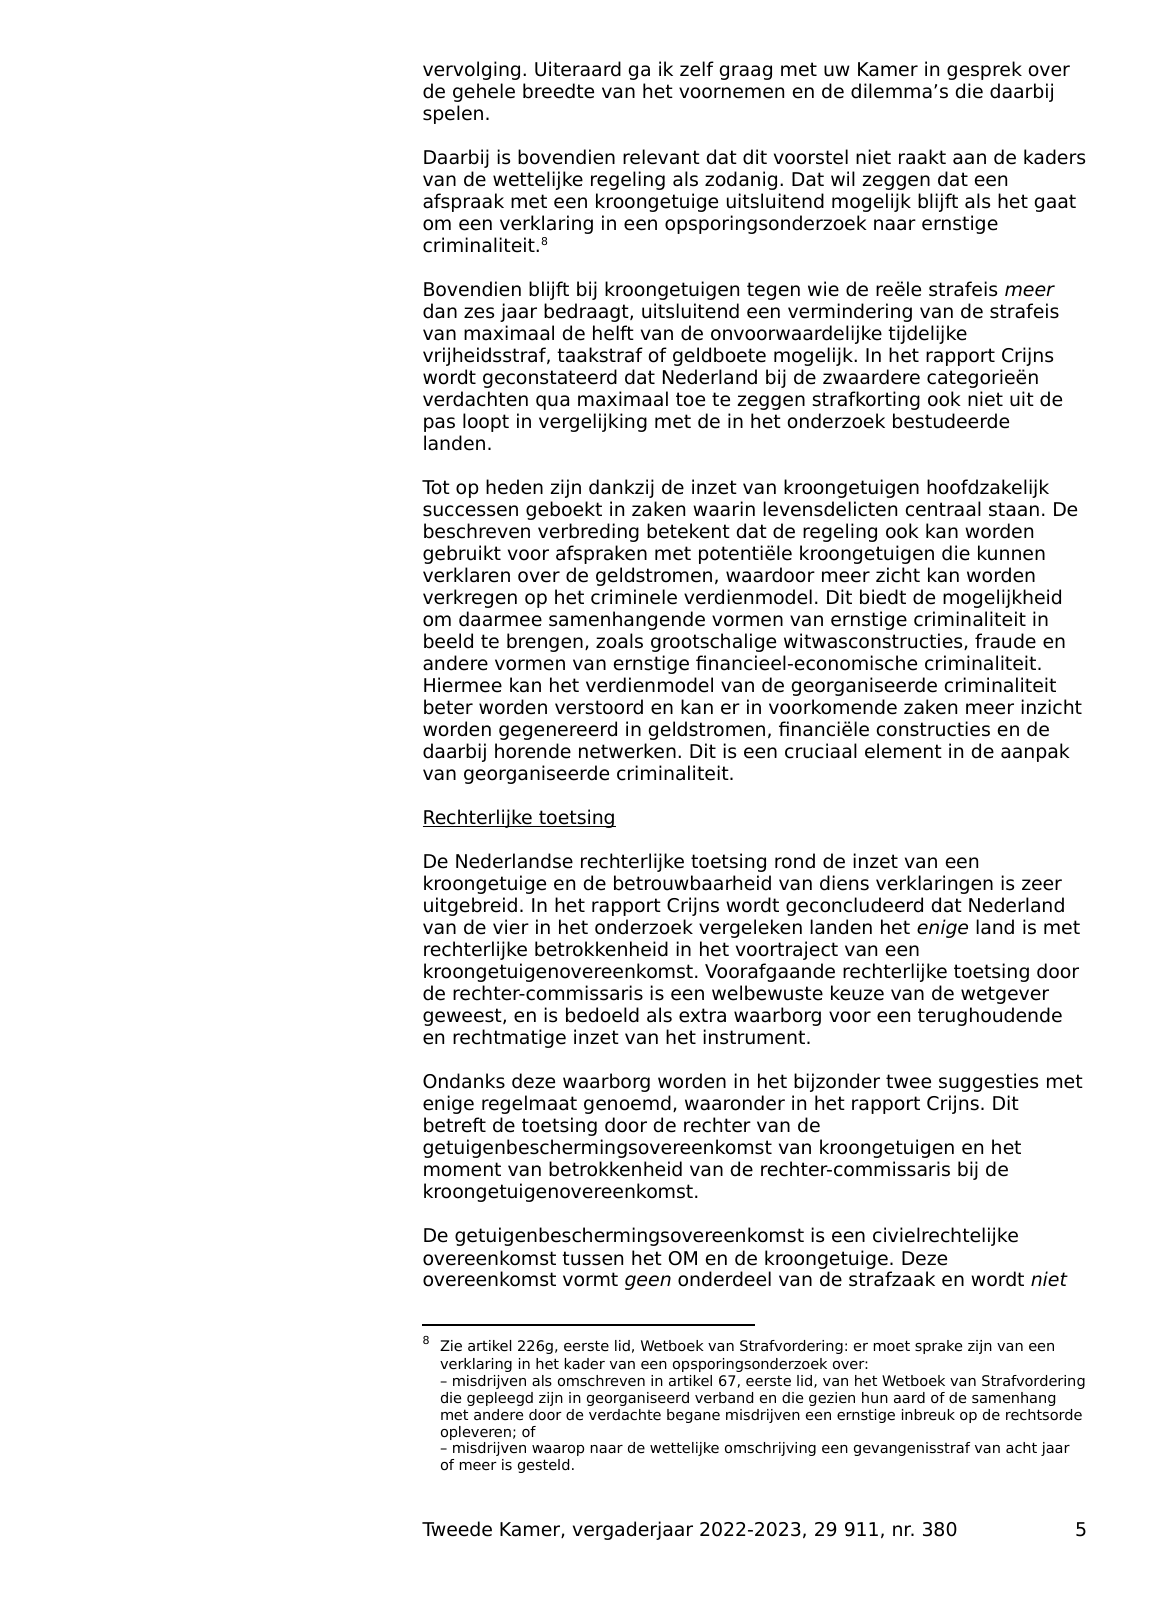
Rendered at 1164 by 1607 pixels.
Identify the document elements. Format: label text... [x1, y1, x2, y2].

text Bovendien blijft bij kroongetuigen tegen wie de reële strafeis meer dan zes jaar bedraagt, uitsluitend een vermindering van de strafeis van maximaal de helft van de onvoorwaardelijke tijdelijke vrijheidsstraf, taakstraf of geldboete mogelijk. In het rapport Crijns wordt geconstateerd dat Nederland bij de zwaardere categorieën verdachten qua maximaal toe te zeggen strafkorting ook niet uit de pas loopt in vergelijking met de in het onderzoek bestudeerde landen. [422, 279, 1087, 455]
text De Nederlandse rechterlijke toetsing rond de inzet van een kroongetuige en de betrouwbaarheid van diens verklaringen is zeer uitgebreid. In het rapport Crijns wordt geconcludeerd dat Nederland van de vier in het onderzoek vergeleken landen het enige land is met rechterlijke betrokkenheid in het voortraject van een kroongetuigenovereenkomst. Voorafgaande rechterlijke toetsing door de rechter-commissaris is een welbewuste keuze van de wetgever geweest, en is bedoeld als extra waarborg voor een terughoudende en rechtmatige inzet van het instrument. [422, 851, 1087, 1049]
text Zie artikel 226g, eerste lid, Wetboek van Strafvordering: er moet sprake zijn van een verklaring in het kader van een opsporingsonderzoek over: [422, 1334, 1087, 1373]
text vervolging. Uiteraard ga ik zelf graag met uw Kamer in gesprek over de gehele breedte van het voornemen en de dilemma’s die daarbij spelen. [422, 59, 1087, 125]
text Daarbij is bovendien relevant dat dit voorstel niet raakt aan de kaders van de wettelijke regeling als zodanig. Dat wil zeggen dat een afspraak met een kroongetuige uitsluitend mogelijk blijft als het gaat om een verklaring in een opsporingsonderzoek naar ernstige criminaliteit. [422, 147, 1087, 257]
text Tot op heden zijn dankzij de inzet van kroongetuigen hoofdzakelijk successen geboekt in zaken waarin levensdelicten centraal staan. De beschreven verbreding betekent dat de regeling ook kan worden gebruikt voor afspraken met potentiële kroongetuigen die kunnen verklaren over de geldstromen, waardoor meer zicht kan worden verkregen op het criminele verdienmodel. Dit biedt de mogelijkheid om daarmee samenhangende vormen van ernstige criminaliteit in beeld te brengen, zoals grootschalige witwasconstructies, fraude en andere vormen van ernstige financieel-economische criminaliteit. Hiermee kan het verdienmodel van de georganiseerde criminaliteit beter worden verstoord en kan er in voorkomende zaken meer inzicht worden gegenereerd in geldstromen, financiële constructies en de daarbij horende netwerken. Dit is een cruciaal element in de aanpak van georganiseerde criminaliteit. [422, 477, 1087, 785]
text – misdrijven waarop naar de wettelijke omschrijving een gevangenisstraf van acht jaar of meer is gesteld. [440, 1441, 1087, 1474]
text – misdrijven als omschreven in artikel 67, eerste lid, van het Wetboek van Strafvordering die gepleegd zijn in georganiseerd verband en die gezien hun aard of de samenhang met andere door de verdachte begane misdrijven een ernstige inbreuk op de rechtsorde opleveren; of [440, 1373, 1087, 1441]
text Ondanks deze waarborg worden in het bijzonder twee suggesties met enige regelmaat genoemd, waaronder in het rapport Crijns. Dit betreft de toetsing door de rechter van de getuigenbeschermingsovereenkomst van kroongetuigen en het moment van betrokkenheid van de rechter-commissaris bij de kroongetuigenovereenkomst. [422, 1071, 1087, 1203]
subtitle Rechterlijke toetsing [422, 807, 1087, 829]
text De getuigenbeschermingsovereenkomst is een civielrechtelijke overeenkomst tussen het OM en de kroongetuige. Deze overeenkomst vormt geen onderdeel van de strafzaak en wordt niet [422, 1225, 1087, 1291]
